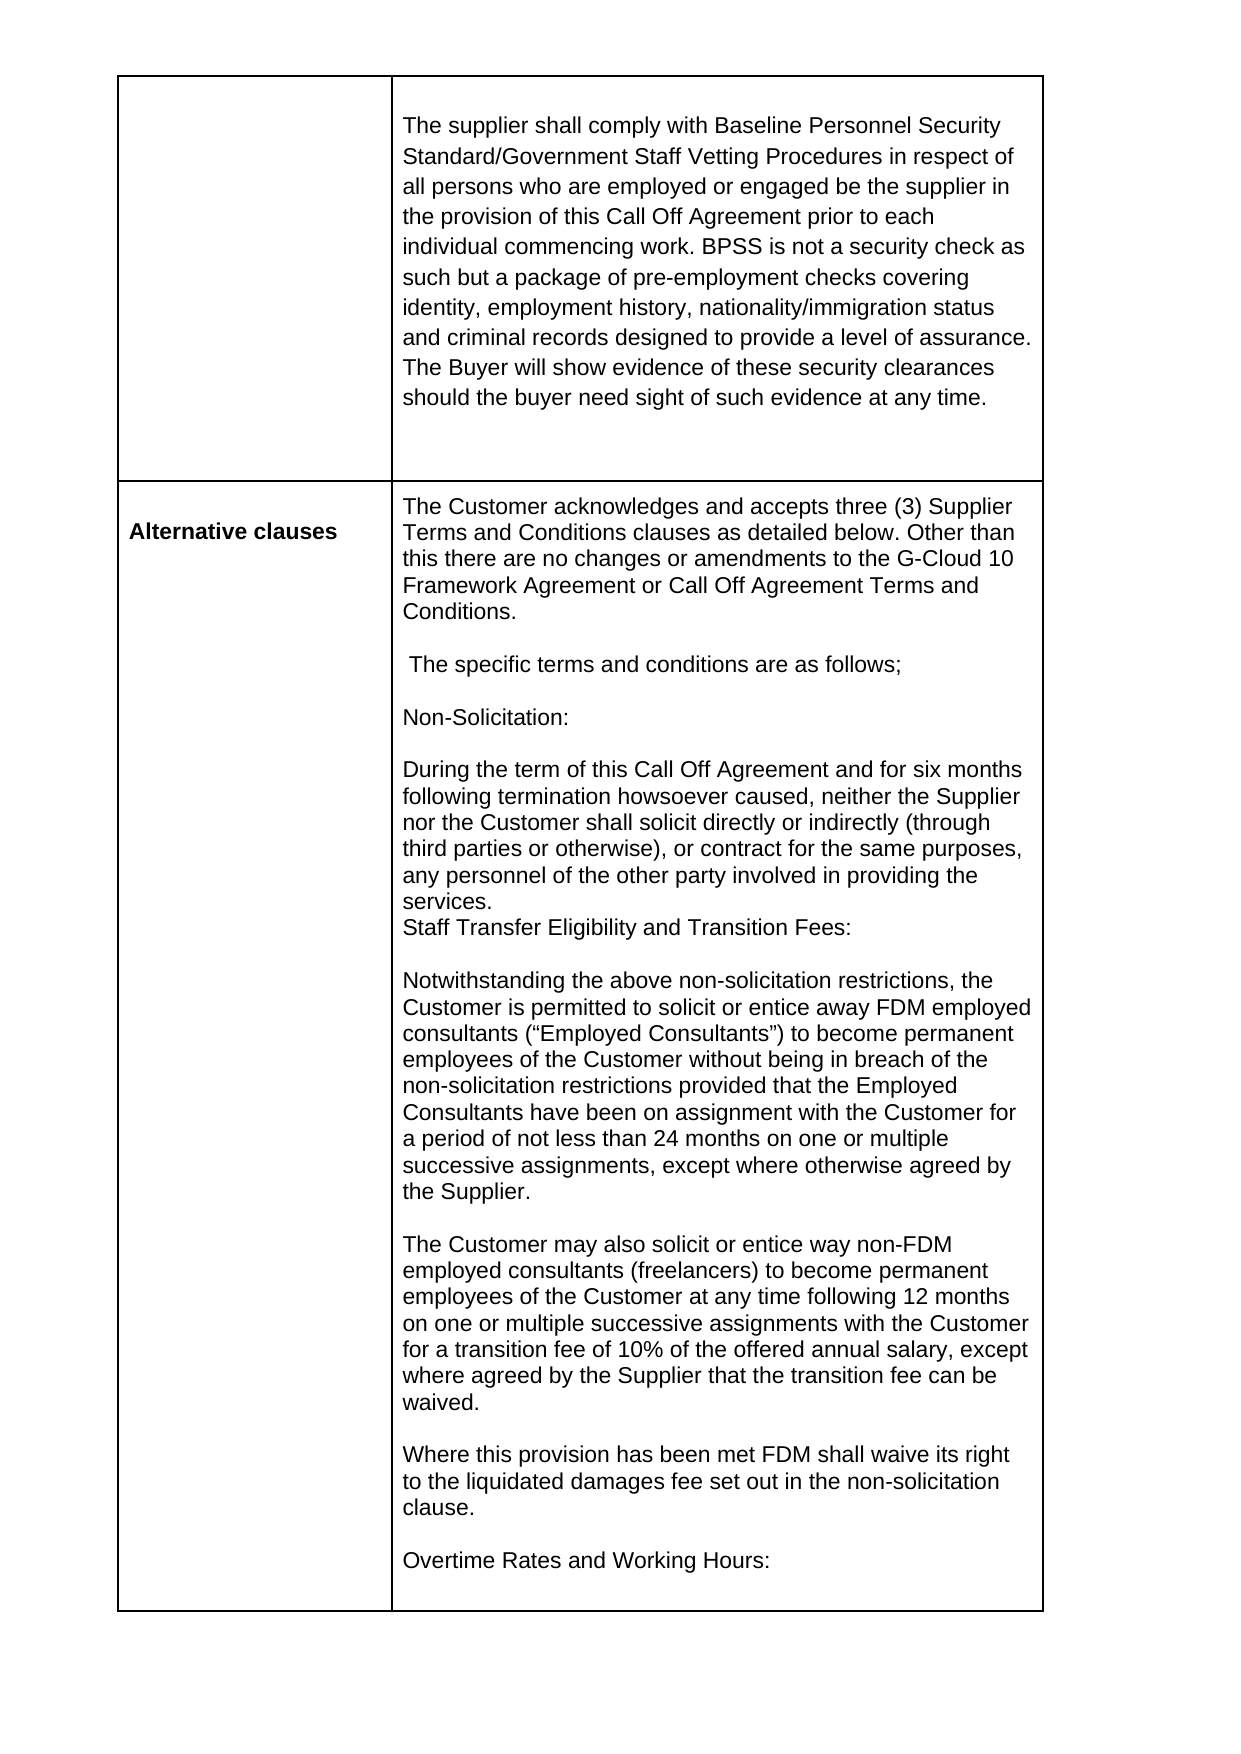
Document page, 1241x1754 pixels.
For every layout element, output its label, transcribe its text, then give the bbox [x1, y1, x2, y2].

table_cell [119, 77, 391, 480]
table_cell Alternative clauses [119, 482, 391, 1610]
table_cell The supplier shall comply with Baseline Personnel Security Standard/Government Staff Vetting Procedures in respect of all persons who are employed or engaged be the supplier in the provision of this Call Off Agreement prior to each individual commencing work. BPSS is not a security check as such but a package of pre-employment checks covering identity, employment history, nationality/immigration status and criminal records designed to provide a level of assurance. The Buyer will show evidence of these security clearances should the buyer need sight of such evidence at any time. [393, 77, 1042, 480]
table_cell The Customer acknowledges and accepts three (3) Supplier Terms and Conditions clauses as detailed below. Other than this there are no changes or amendments to the G-Cloud 10 Framework Agreement or Call Off Agreement Terms and Conditions. The specific terms and conditions are as follows; Non-Solicitation: During the term of this Call Off Agreement and for six months following termination howsoever caused, neither the Supplier nor the Customer shall solicit directly or indirectly (through third parties or otherwise), or contract for the same purposes, any personnel of the other party involved in providing the services. Staff Transfer Eligibility and Transition Fees: Notwithstanding the above non-solicitation restrictions, the Customer is permitted to solicit or entice away FDM employed consultants (“Employed Consultants”) to become permanent employees of the Customer without being in breach of the non-solicitation restrictions provided that the Employed Consultants have been on assignment with the Customer for a period of not less than 24 months on one or multiple successive assignments, except where otherwise agreed by the Supplier. The Customer may also solicit or entice way non-FDM employed consultants (freelancers) to become permanent employees of the Customer at any time following 12 months on one or multiple successive assignments with the Customer for a transition fee of 10% of the offered annual salary, except where agreed by the Supplier that the transition fee can be waived. Where this provision has been met FDM shall waive its right to the liquidated damages fee set out in the non-solicitation clause. Overtime Rates and Working Hours: [393, 482, 1042, 1610]
